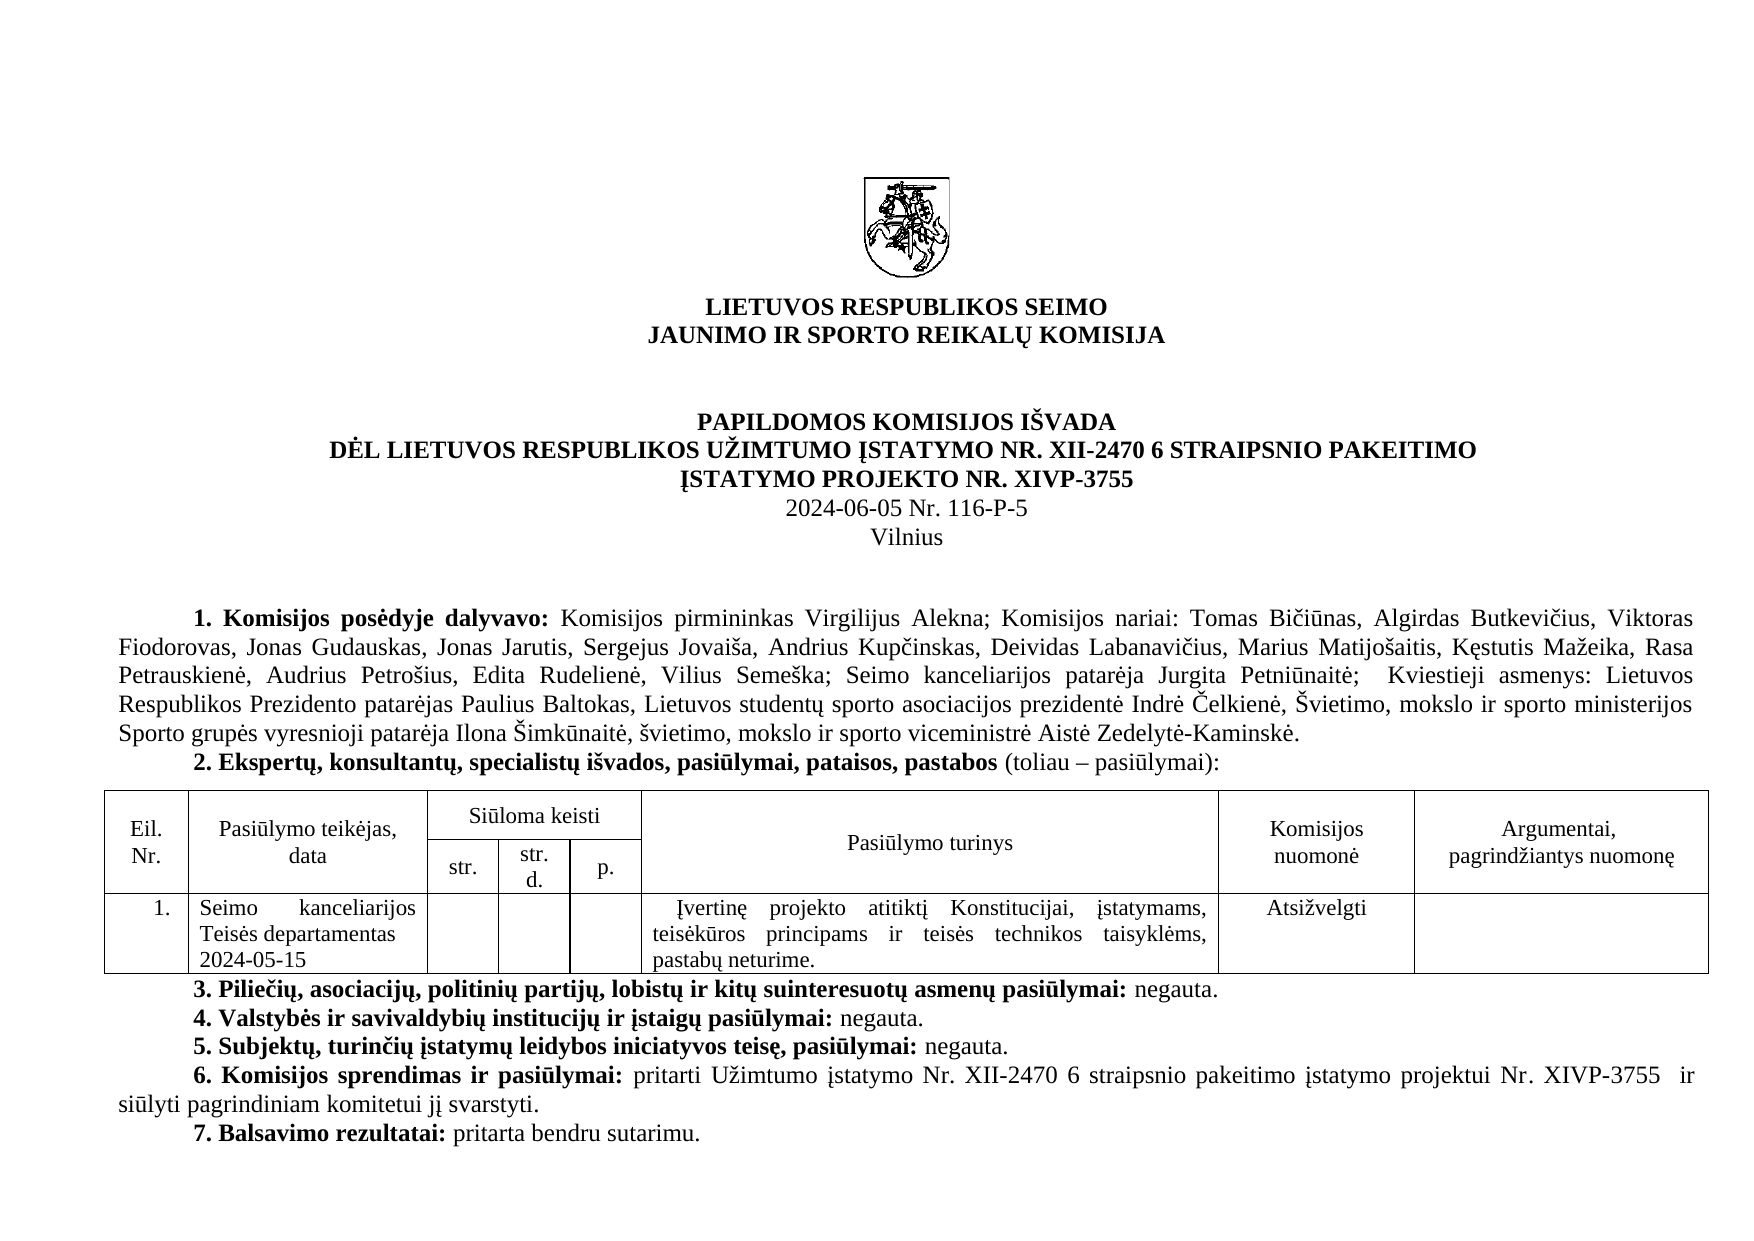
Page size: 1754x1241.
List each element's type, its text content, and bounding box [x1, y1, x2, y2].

subtitle 5. Subjektų, turinčių įstatymų leidybos iniciatyvos teisę, pasiūlymai: negauta. [118, 1031, 1695, 1060]
table_cell Įvertinę projekto atitiktį Konstitucijai, įstatymams, teisėkūros principams ir teisės technikos taisyklėms, pastabų neturime. [642, 894, 1218, 973]
table_cell [1415, 894, 1708, 973]
table_cell p. [571, 840, 641, 893]
table_header Siūloma keisti [428, 791, 641, 839]
text 1. Komisijos posėdyje dalyvavo: Komisijos pirmininkas Virgilijus Alekna; Komisijos nariai: Tomas Bičiūnas, Algirdas Butkevičius, Viktoras Fiodorovas, Jonas Gudauskas, Jonas Jarutis, Sergejus Jovaiša, Andrius Kupčinskas, Deividas Labanavičius, Marius Matijošaitis, Kęstutis Mažeika, Rasa Petrauskienė, Audrius Petrošius, Edita Rudelienė, Vilius Semeška; Seimo kanceliarijos patarėja Jurgita Petniūnaitė; Kviestieji asmenys: Lietuvos Respublikos Prezidento patarėjas Paulius Baltokas, Lietuvos studentų sporto asociacijos prezidentė Indrė Čelkienė, Švietimo, mokslo ir sporto ministerijos Sporto grupės vyresnioji patarėja Ilona Šimkūnaitė, švietimo, mokslo ir sporto viceministrė Aistė Zedelytė-Kaminskė. [118, 603, 1695, 747]
table_header Pasiūlymo turinys [642, 791, 1218, 893]
text 7. Balsavimo rezultatai: pritarta bendru sutarimu. [118, 1118, 1695, 1146]
table_cell Seimo kanceliarijos Teisės departamentas 2024-05-15 [189, 894, 427, 973]
text DĖL LIETUVOS RESPUBLIKOS UŽIMTUMO ĮSTATYMO NR. XII-2470 6 STRAIPSNIO PAKEITIMO [118, 435, 1695, 464]
table_cell [571, 894, 641, 973]
table_cell [428, 894, 498, 973]
table_cell [499, 894, 569, 973]
subtitle 3. Piliečių, asociacijų, politinių partijų, lobistų ir kitų suinteresuotų asmenų pasiūlymai: negauta. [118, 974, 1695, 1003]
text ĮSTATYMO PROJEKTO Nr. XIVP-3755 [118, 464, 1695, 493]
text 6. Komisijos sprendimas ir pasiūlymai: pritarti Užimtumo įstatymo Nr. XII-2470 6 straipsnio pakeitimo įstatymo projektui Nr. XIVP-3755 ir siūlyti pagrindiniam komitetui jį svarstyti. [118, 1060, 1695, 1118]
table_header Argumentai, pagrindžiantys nuomonę [1415, 791, 1708, 893]
table_cell str. [428, 840, 498, 893]
table_header Eil. Nr. [105, 791, 188, 893]
text Vilnius [118, 522, 1695, 550]
table_cell Atsižvelgti [1219, 894, 1414, 973]
table_cell str. d. [499, 840, 569, 893]
subtitle 4. Valstybės ir savivaldybių institucijų ir įstaigų pasiūlymai: negauta. [118, 1003, 1695, 1031]
text JAUNIMO IR SPORTO REIKALŲ KOMISIJA [118, 320, 1695, 349]
table_header Komisijos nuomonė [1219, 791, 1414, 893]
text LIETUVOS RESPUBLIKOS SEIMO [118, 292, 1695, 320]
table_header Pasiūlymo teikėjas, data [189, 791, 427, 893]
subtitle 2. Ekspertų, konsultantų, specialistų išvados, pasiūlymai, pataisos, pastabos (toliau – pasiūlymai): [118, 747, 1695, 776]
text 2024-06-05 Nr. 116-P-5 [118, 493, 1695, 522]
subtitle PAPILDOMOS KOMISIJOS IŠVADA [118, 407, 1695, 435]
table_cell [105, 894, 188, 973]
